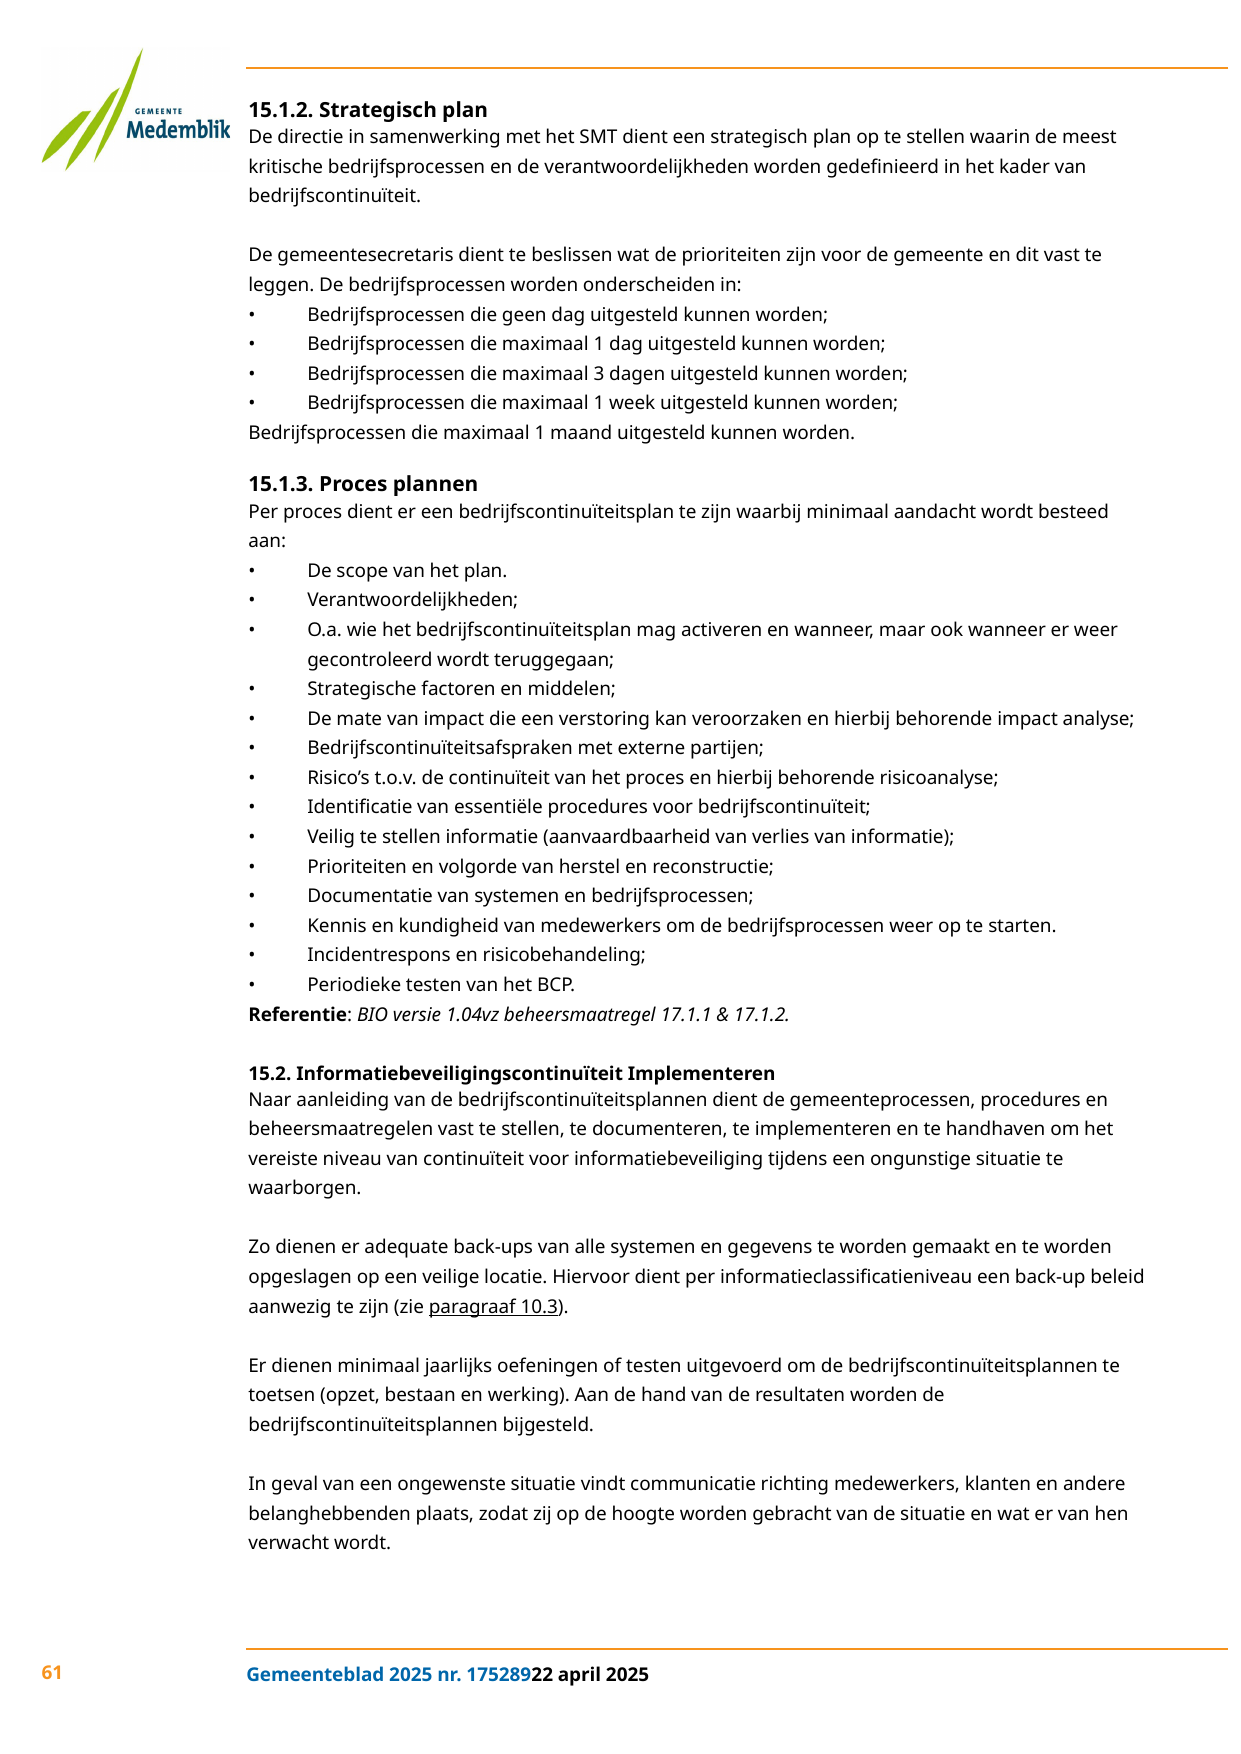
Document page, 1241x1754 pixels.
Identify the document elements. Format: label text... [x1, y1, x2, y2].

list Kennis en kundigheid van medewerkers om de bedrijfsprocessen weer op te starten. [248, 912, 1152, 938]
text In geval van een ongewenste situatie vindt communicatie richting medewerkers, klanten en andere belanghebbenden plaats, zodat zij op de hoogte worden gebracht van de situatie en wat er van hen verwacht wordt. [248, 1470, 1152, 1555]
text 15.1.2. Strategisch plan [248, 95, 1152, 123]
list Bedrijfsprocessen die maximaal 3 dagen uitgesteld kunnen worden; [248, 360, 1152, 386]
list Strategische factoren en middelen; [248, 675, 1152, 701]
list Prioriteiten en volgorde van herstel en reconstructie; [248, 853, 1152, 879]
text Zo dienen er adequate back-ups van alle systemen en gegevens te worden gemaakt en te worden opgeslagen op een veilige locatie. Hiervoor dient per informatieclassificatieniveau een back-up beleid aanwezig te zijn (zie paragraaf 10.3). [248, 1234, 1152, 1318]
list Bedrijfscontinuïteitsafspraken met externe partijen; [248, 734, 1152, 760]
list Periodieke testen van het BCP. [248, 971, 1152, 997]
list Verantwoordelijkheden; [248, 587, 1152, 612]
text Bedrijfsprocessen die maximaal 1 maand uitgesteld kunnen worden. [248, 419, 1152, 445]
list Veilig te stellen informatie (aanvaardbaarheid van verlies van informatie); [248, 823, 1152, 849]
list Bedrijfsprocessen die maximaal 1 dag uitgesteld kunnen worden; [248, 330, 1152, 356]
list O.a. wie het bedrijfscontinuïteitsplan mag activeren en wanneer, maar ook wanneer er weer gecontroleerd wordt teruggegaan; [248, 616, 1152, 672]
text Referentie: BIO versie 1.04vz beheersmaatregel 17.1.1 & 17.1.2. [248, 1001, 1152, 1027]
text 15.2. Informatiebeveiligingscontinuïteit Implementeren [248, 1060, 1152, 1086]
text De directie in samenwerking met het SMT dient een strategisch plan op te stellen waarin de meest kritische bedrijfsprocessen en de verantwoordelijkheden worden gedefinieerd in het kader van bedrijfscontinuïteit. [248, 123, 1152, 208]
list Risico’s t.o.v. de continuïteit van het proces en hierbij behorende risicoanalyse; [248, 764, 1152, 790]
list Documentatie van systemen en bedrijfsprocessen; [248, 882, 1152, 908]
text De gemeentesecretaris dient te beslissen wat de prioriteiten zijn voor de gemeente en dit vast te leggen. De bedrijfsprocessen worden onderscheiden in: [248, 242, 1152, 297]
text Naar aanleiding van de bedrijfscontinuïteitsplannen dient de gemeenteprocessen, procedures en beheersmaatregelen vast te stellen, te documenteren, te implementeren en te handhaven om het vereiste niveau van continuïteit voor informatiebeveiliging tijdens een ongunstige situatie te waarborgen. [248, 1086, 1152, 1200]
picture [41, 47, 231, 172]
text 15.1.3. Proces plannen [248, 469, 1152, 498]
text Per proces dient er een bedrijfscontinuïteitsplan te zijn waarbij minimaal aandacht wordt besteed aan: [248, 498, 1152, 553]
list Bedrijfsprocessen die geen dag uitgesteld kunnen worden; [248, 301, 1152, 326]
list De mate van impact die een verstoring kan veroorzaken en hierbij behorende impact analyse; [248, 705, 1152, 731]
text Er dienen minimaal jaarlijks oefeningen of testen uitgevoerd om de bedrijfscontinuïteitsplannen te toetsen (opzet, bestaan en werking). Aan de hand van de resultaten worden de bedrijfscontinuïteitsplannen bijgesteld. [248, 1352, 1152, 1437]
list De scope van het plan. [248, 557, 1152, 583]
list Bedrijfsprocessen die maximaal 1 week uitgesteld kunnen worden; [248, 389, 1152, 415]
list Identificatie van essentiële procedures voor bedrijfscontinuïteit; [248, 794, 1152, 819]
list Incidentrespons en risicobehandeling; [248, 942, 1152, 967]
